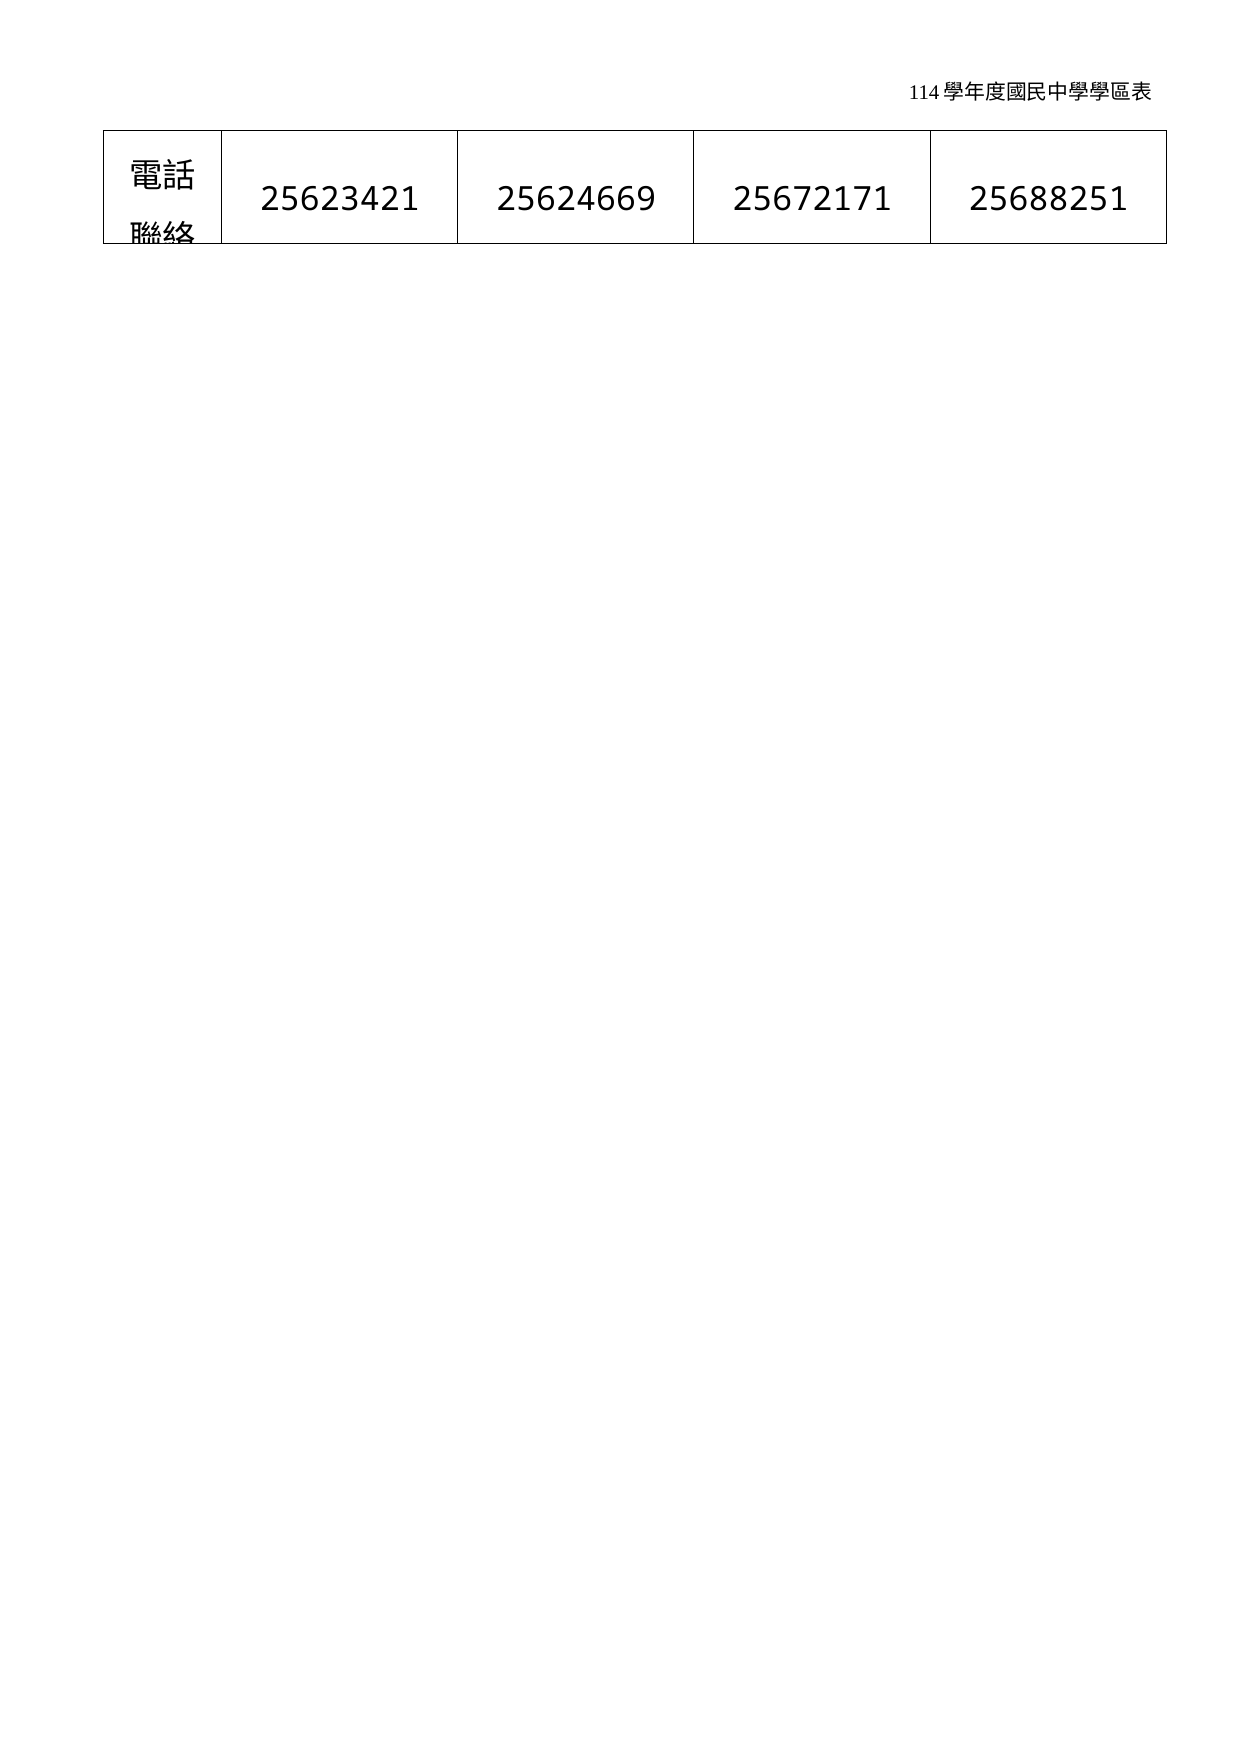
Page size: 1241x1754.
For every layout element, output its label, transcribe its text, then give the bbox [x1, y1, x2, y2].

table_cell 25688251 [931, 131, 1166, 243]
table_cell 25672171 [694, 131, 930, 243]
table_cell 25624669 [458, 131, 693, 243]
table_cell 電話聯絡 [104, 131, 221, 243]
table_cell 25623421 [222, 131, 457, 243]
